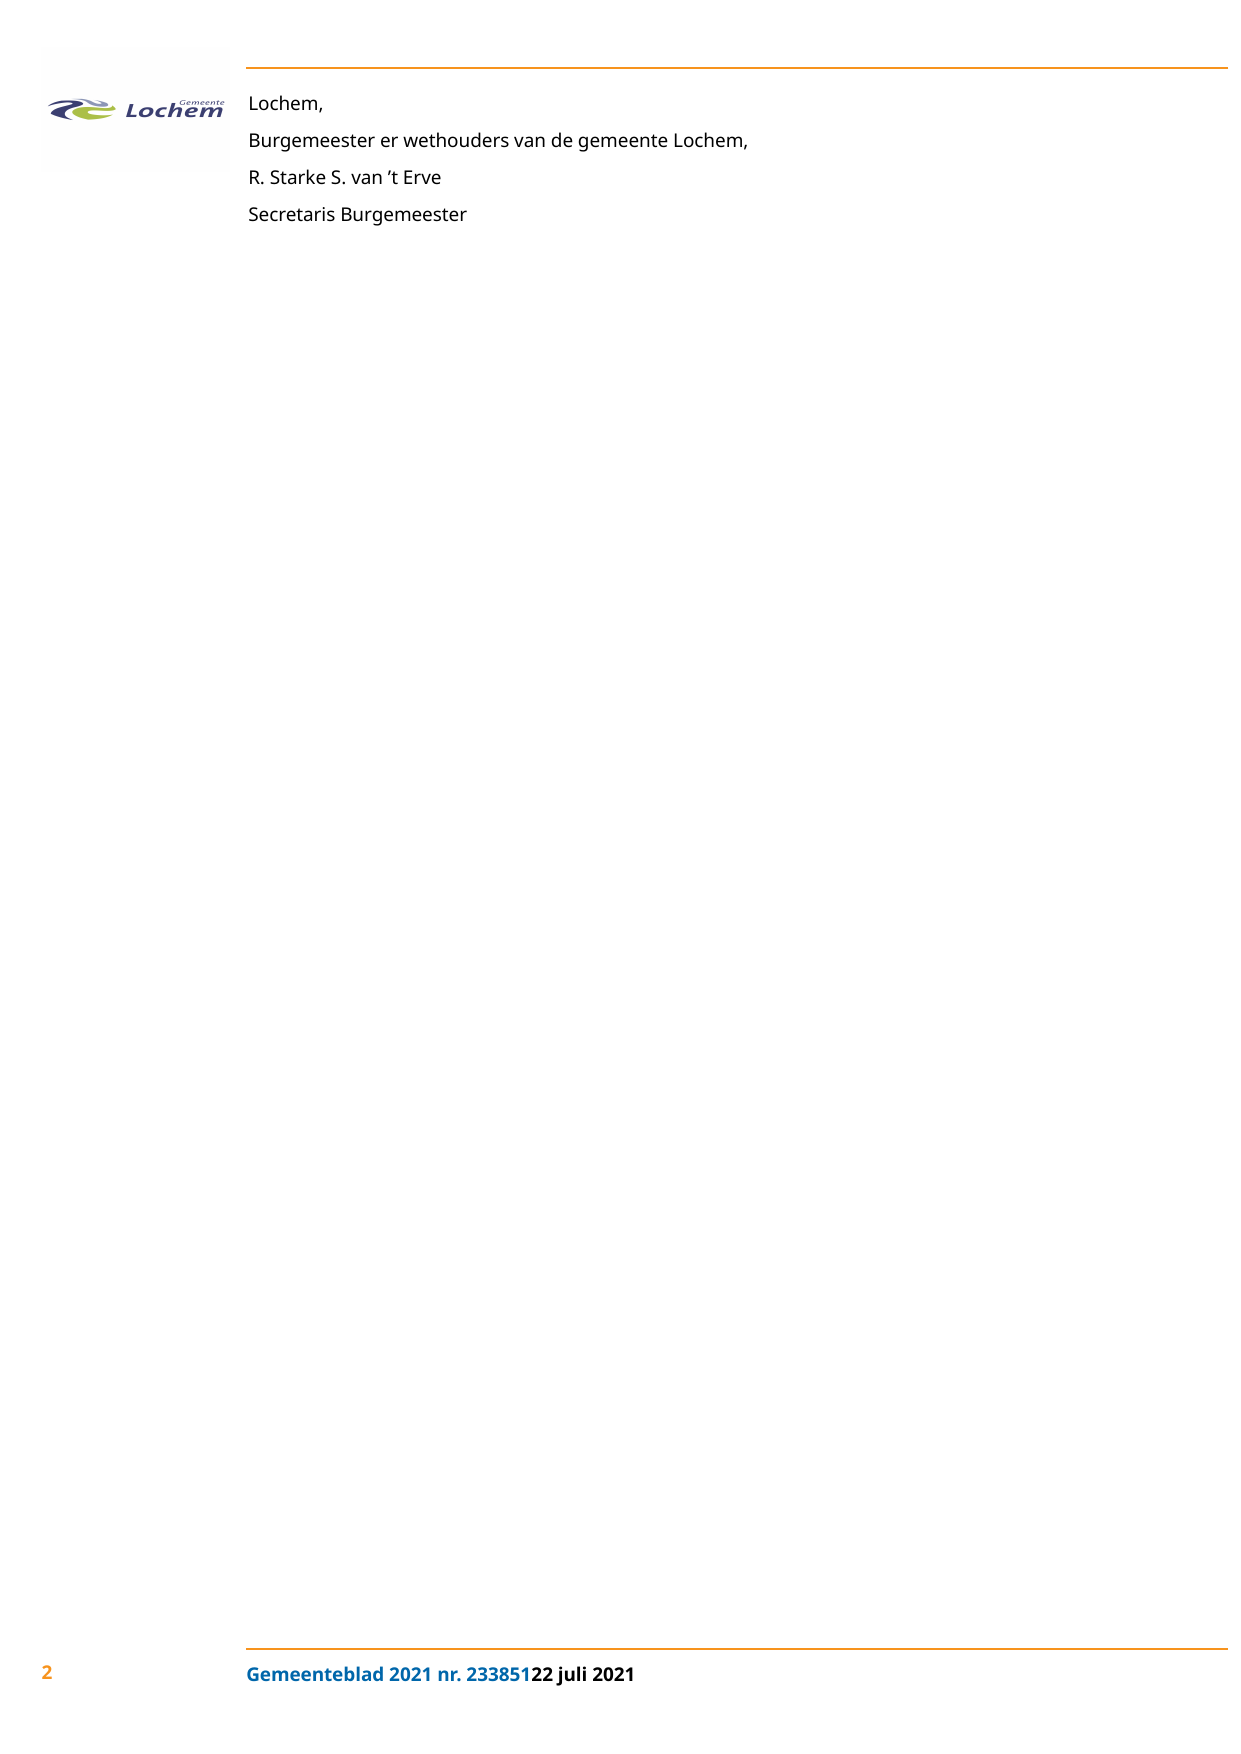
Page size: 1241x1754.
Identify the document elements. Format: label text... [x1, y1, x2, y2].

text Burgemeester er wethouders van de gemeente Lochem, [248, 132, 1152, 151]
text Lochem, [248, 95, 1152, 114]
picture [41, 47, 231, 172]
text R. Starke S. van ’t Erve [248, 169, 1152, 188]
text Secretaris Burgemeester [248, 206, 1152, 225]
